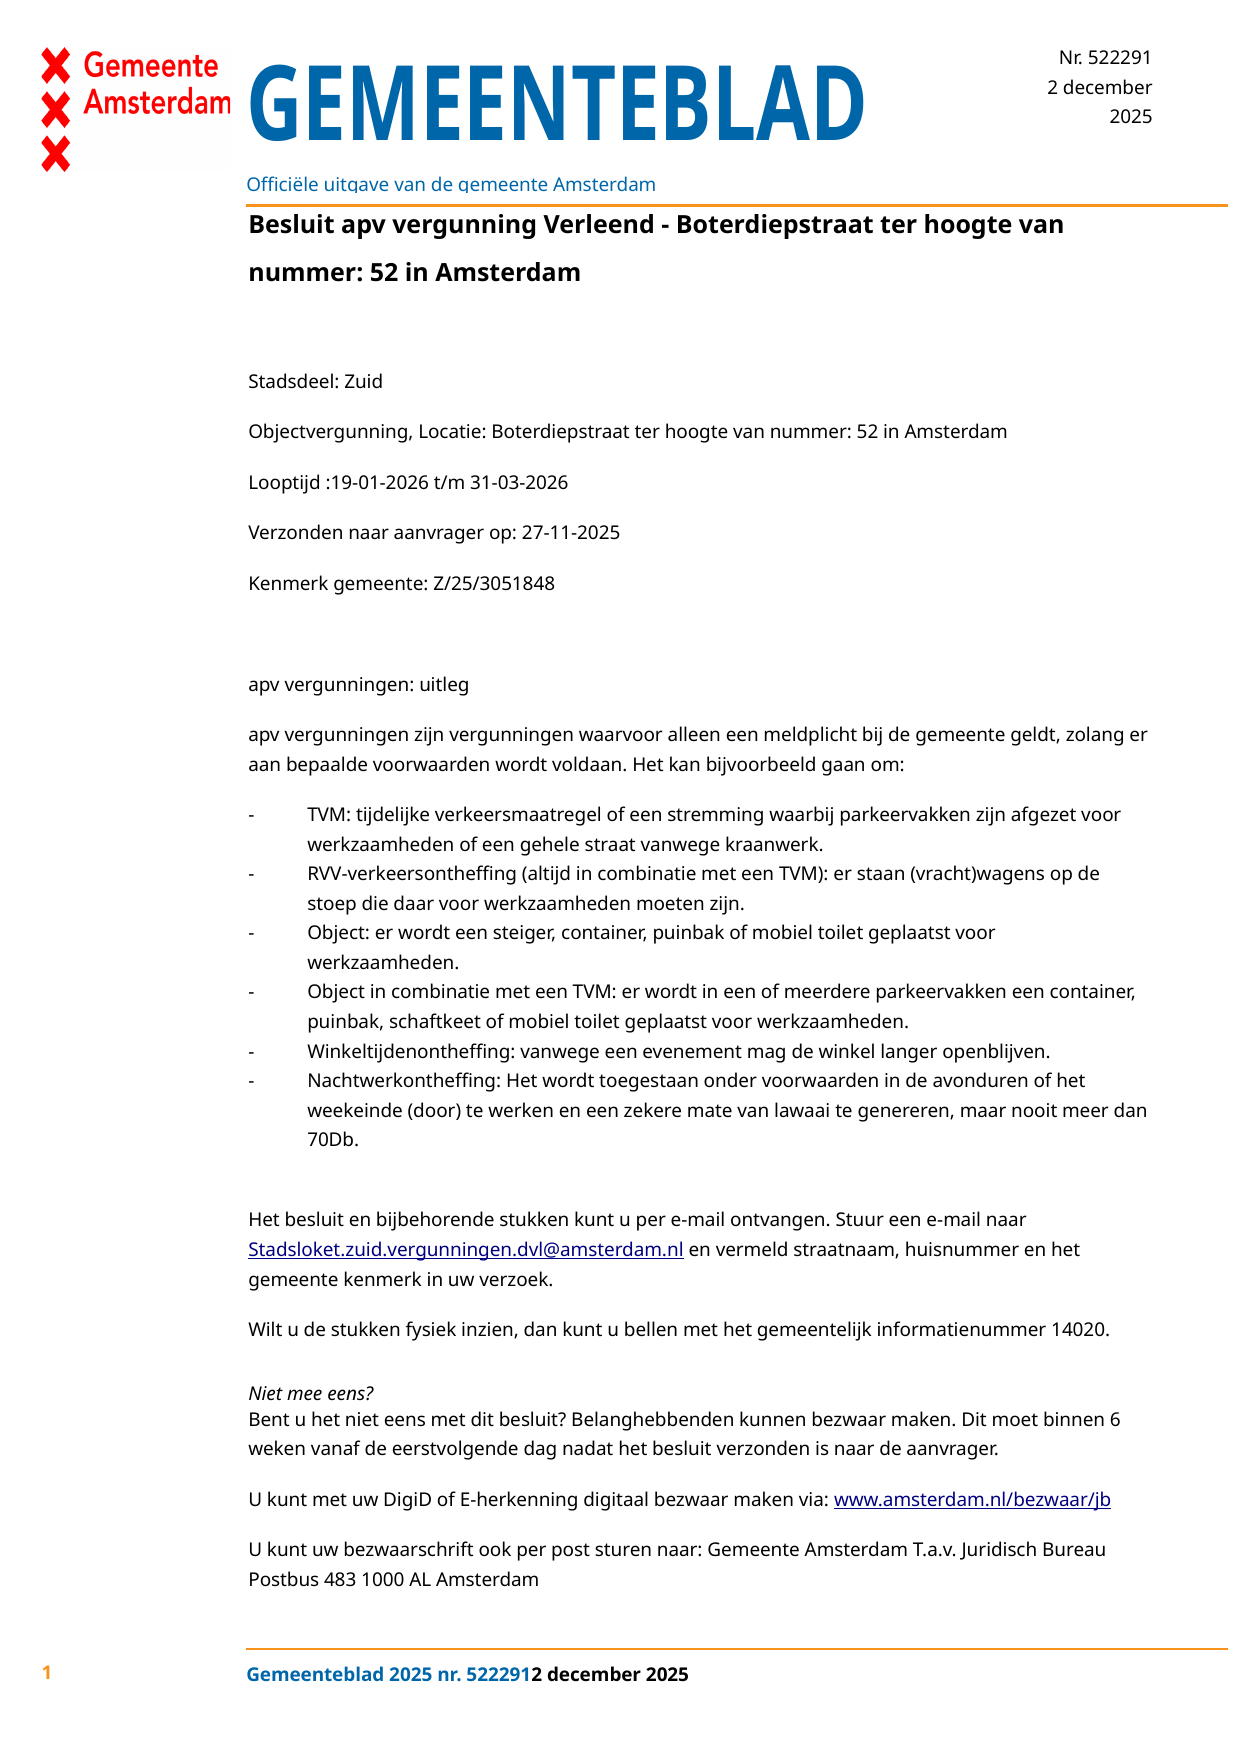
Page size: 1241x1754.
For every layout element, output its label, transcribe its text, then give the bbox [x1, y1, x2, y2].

text Verzonden naar aanvrager op: 27-11-2025 [248, 519, 1152, 545]
text Stadsdeel: Zuid [248, 368, 1152, 394]
text Wilt u de stukken fysiek inzien, dan kunt u bellen met het gemeentelijk informatienummer 14020. [248, 1316, 1152, 1342]
text U kunt uw bezwaarschrift ook per post sturen naar: Gemeente Amsterdam T.a.v. Juridisch Bureau Postbus 483 1000 AL Amsterdam [248, 1536, 1152, 1592]
text Bent u het niet eens met dit besluit? Belanghebbenden kunnen bezwaar maken. Dit moet binnen 6 weken vanaf de eerstvolgende dag nadat het besluit verzonden is naar de aanvrager. [248, 1406, 1152, 1461]
list TVM: tijdelijke verkeersmaatregel of een stremming waarbij parkeervakken zijn afgezet voor werkzaamheden of een gehele straat vanwege kraanwerk. [248, 801, 1152, 857]
text Niet mee eens? [248, 1380, 1152, 1406]
list Nachtwerkontheffing: Het wordt toegestaan onder voorwaarden in de avonduren of het weekeinde (door) te werken en een zekere mate van lawaai te genereren, maar nooit meer dan 70Db. [248, 1067, 1152, 1152]
text Het besluit en bijbehorende stukken kunt u per e-mail ontvangen. Stuur een e-mail naar Stadsloket.zuid.vergunningen.dvl@amsterdam.nl en vermeld straatnaam, huisnummer en het gemeente kenmerk in uw verzoek. [248, 1207, 1152, 1292]
text Looptijd :19-01-2026 t/m 31-03-2026 [248, 469, 1152, 495]
text apv vergunningen: uitleg [248, 671, 1152, 697]
picture [41, 47, 231, 172]
text U kunt met uw DigiD of E-herkenning digitaal bezwaar maken via: www.amsterdam.nl/bezwaar/jb [248, 1486, 1152, 1512]
list Object in combinatie met een TVM: er wordt in een of meerdere parkeervakken een container, puinbak, schaftkeet of mobiel toilet geplaatst voor werkzaamheden. [248, 979, 1152, 1034]
text Besluit apv vergunning Verleend - Boterdiepstraat ter hoogte van nummer: 52 in Amsterdam [248, 207, 1152, 288]
list Winkeltijdenontheffing: vanwege een evenement mag de winkel langer openblijven. [248, 1038, 1152, 1064]
text apv vergunningen zijn vergunningen waarvoor alleen een meldplicht bij de gemeente geldt, zolang er aan bepaalde voorwaarden wordt voldaan. Het kan bijvoorbeeld gaan om: [248, 721, 1152, 777]
text Kenmerk gemeente: Z/25/3051848 [248, 570, 1152, 596]
list Object: er wordt een steiger, container, puinbak of mobiel toilet geplaatst voor werkzaamheden. [248, 919, 1152, 975]
list RVV-verkeersontheffing (altijd in combinatie met een TVM): er staan (vracht)wagens op de stoep die daar voor werkzaamheden moeten zijn. [248, 860, 1152, 916]
text Objectvergunning, Locatie: Boterdiepstraat ter hoogte van nummer: 52 in Amsterdam [248, 419, 1152, 444]
